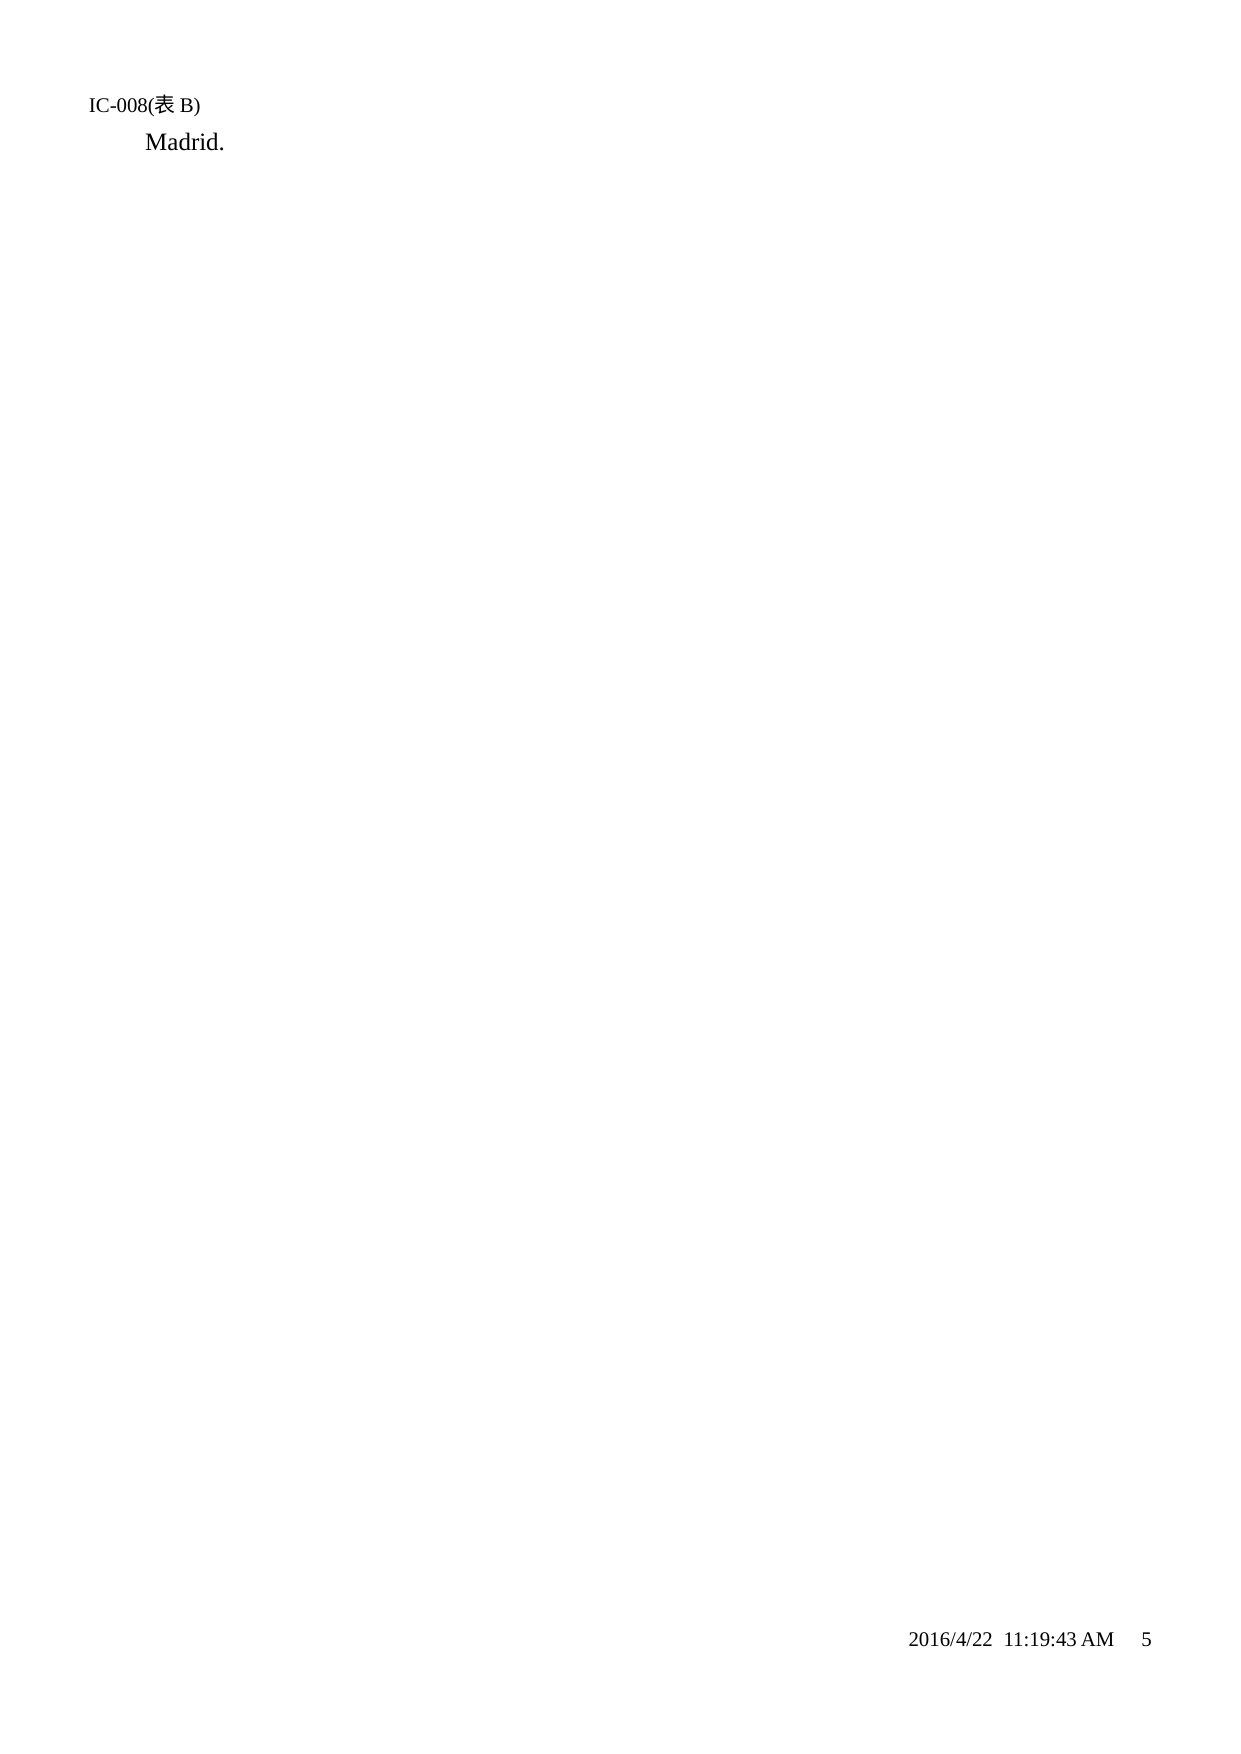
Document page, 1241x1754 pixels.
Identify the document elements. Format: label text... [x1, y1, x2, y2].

text Madrid. [89, 123, 1152, 161]
